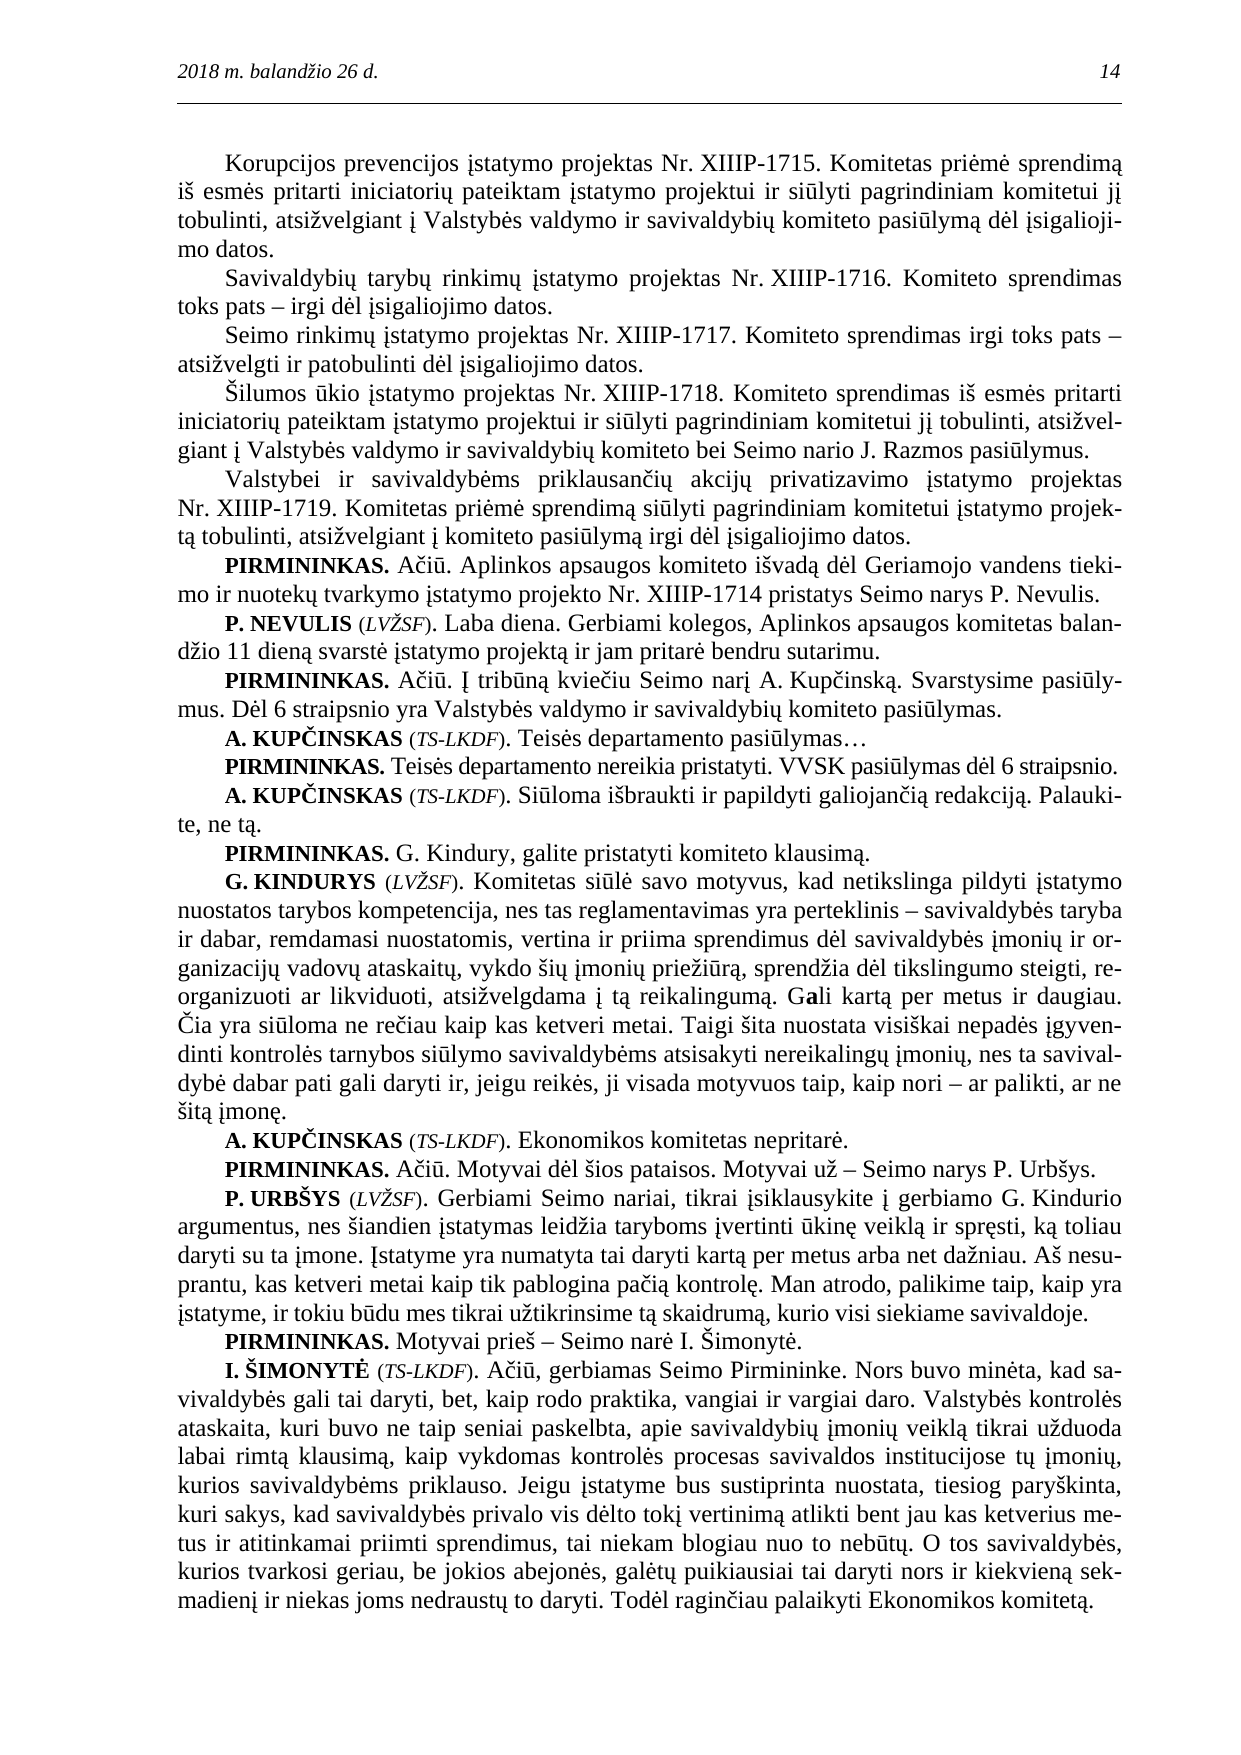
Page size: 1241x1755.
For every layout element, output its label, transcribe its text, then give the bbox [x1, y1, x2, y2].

text Ši­lu­mos ūkio įsta­ty­mo pro­jek­tas Nr. XIIIP-1718. Ko­mi­te­to spren­di­mas iš es­mės pri­tar­ti ini­cia­to­rių pa­teik­tam įsta­ty­mo pro­jek­tui ir siū­ly­ti pa­grin­di­niam ko­mi­te­tui jį to­bu­lin­ti, at­si­žvel­giant į Vals­ty­bės val­dy­mo ir sa­vi­val­dy­bių ko­mi­te­to bei Sei­mo na­rio J. Raz­mos pa­siū­ly­mus. [177, 378, 1122, 464]
text A. KUPČINSKAS (TS-LKDF). Tei­sės de­par­ta­men­to pa­siū­ly­mas… [177, 723, 1122, 751]
text PIRMININKAS. Ačiū. Į tri­bū­ną kvie­čiu Sei­mo na­rį A. Kup­čins­ką. Svars­ty­si­me pa­siū­ly­mus. Dėl 6 straips­nio yra Vals­ty­bės val­dy­mo ir sa­vi­val­dy­bių ko­mi­te­to pa­siū­ly­mas. [177, 665, 1122, 723]
text PIRMININKAS. Mo­ty­vai prieš – Sei­mo na­rė I. Ši­mo­ny­tė. [177, 1326, 1122, 1355]
text PIRMININKAS. Ačiū. Mo­ty­vai dėl šios pa­tai­sos. Mo­ty­vai už – Sei­mo na­rys P. Urb­šys. [177, 1154, 1122, 1183]
text Sei­mo rin­ki­mų įsta­ty­mo pro­jek­tas Nr. XIIIP-1717. Ko­mi­te­to spren­di­mas ir­gi toks pats – at­si­žvelg­ti ir pa­to­bu­lin­ti dėl įsi­ga­lio­ji­mo da­tos. [177, 320, 1122, 378]
text P. NEVULIS (LVŽSF). La­ba die­na. Ger­bia­mi ko­le­gos, Ap­lin­kos ap­sau­gos ko­mi­te­tas ba­lan­džio 11 die­ną svars­tė įsta­ty­mo pro­jek­tą ir jam pri­ta­rė ben­dru su­ta­ri­mu. [177, 608, 1122, 665]
text G. KINDURYS (LVŽSF). Ko­mi­te­tas siū­lė sa­vo mo­ty­vus, kad ne­tiks­lin­ga pil­dy­ti įsta­ty­mo nuo­sta­tos ta­ry­bos kom­pe­ten­ci­ja, nes tas reg­la­men­ta­vi­mas yra per­tek­li­nis – sa­vi­val­dy­bės ta­ry­ba ir da­bar, rem­da­ma­si nuo­sta­to­mis, ver­ti­na ir pri­ima spren­di­mus dėl sa­vi­val­dy­bės įmo­nių ir or­ga­ni­za­ci­jų va­do­vų ata­skai­tų, vyk­do šių įmo­nių prie­žiū­rą, spren­džia dėl tiks­lin­gu­mo steig­ti, re­or­ga­ni­zuo­ti ar lik­vi­duo­ti, at­si­žvelg­da­ma į tą rei­ka­lin­gu­mą. Ga­li kar­tą per me­tus ir dau­giau. Čia yra siū­lo­ma ne re­čiau kaip kas ket­ve­ri me­tai. Tai­gi ši­ta nuo­sta­ta vi­siš­kai ne­pa­dės įgy­ven­din­ti kon­tro­lės tar­ny­bos siū­ly­mo sa­vi­val­dy­bėms at­si­sa­ky­ti ne­rei­ka­lin­gų įmo­nių, nes ta sa­vi­val­dy­bė da­bar pa­ti ga­li da­ry­ti ir, jei­gu rei­kės, ji vi­sa­da mo­ty­vuos taip, kaip no­ri – ar pa­lik­ti, ar ne ši­tą įmo­nę. [177, 866, 1122, 1125]
text PIRMININKAS. G. Kin­du­ry, ga­li­te pri­sta­ty­ti ko­mi­te­to klau­si­mą. [177, 838, 1122, 866]
text A. KUPČINSKAS (TS-LKDF). Siū­lo­ma iš­brauk­ti ir pa­pil­dy­ti ga­lio­jan­čią re­dak­ci­ją. Pa­lau­ki­te, ne tą. [177, 780, 1122, 838]
text A. KUPČINSKAS (TS-LKDF). Eko­no­mi­kos ko­mi­te­tas ne­pri­ta­rė. [177, 1125, 1122, 1154]
text Sa­vi­val­dy­bių ta­ry­bų rin­ki­mų įsta­ty­mo pro­jek­tas Nr. XIIIP-1716. Ko­mi­te­to spren­di­mas toks pats – ir­gi dėl įsi­ga­lio­ji­mo da­tos. [177, 263, 1122, 320]
text Ko­rup­ci­jos pre­ven­ci­jos įsta­ty­mo pro­jek­tas Nr. XIIIP-1715. Ko­mi­te­tas pri­ėmė spren­di­mą iš es­mės pri­tar­ti ini­cia­to­rių pa­teik­tam įsta­ty­mo pro­jek­tui ir siū­ly­ti pa­grin­di­niam ko­mi­te­tui jį to­bu­lin­ti, at­si­žvel­giant į Vals­ty­bės val­dy­mo ir sa­vi­val­dy­bių ko­mi­te­to pa­siū­ly­mą dėl įsi­ga­lio­ji­mo da­tos. [177, 148, 1122, 263]
text P. URBŠYS (LVŽSF). Ger­bia­mi Sei­mo na­riai, tik­rai įsi­klau­sy­ki­te į ger­bia­mo G. Kin­du­rio ar­gu­men­tus, nes šian­dien įsta­ty­mas lei­džia ta­ry­boms įver­tin­ti ūki­nę veik­lą ir spręs­ti, ką to­liau da­ry­ti su ta įmo­ne. Įsta­ty­me yra nu­ma­ty­ta tai da­ry­ti kar­tą per me­tus ar­ba net daž­niau. Aš ne­su­pran­tu, kas ket­ve­ri me­tai kaip tik pa­blo­gi­na pa­čią kon­tro­lę. Man at­ro­do, pa­li­ki­me taip, kaip yra įsta­ty­me, ir to­kiu bū­du mes tik­rai už­tik­rin­si­me tą skaid­ru­mą, ku­rio vi­si sie­kia­me sa­vi­val­do­je. [177, 1183, 1122, 1326]
text PIRMININKAS. Ačiū. Ap­lin­kos ap­sau­gos ko­mi­te­to iš­va­dą dėl Ge­ria­mo­jo van­dens tie­ki­mo ir nuo­te­kų tvar­ky­mo įsta­ty­mo pro­jek­to Nr. XIIIP-1714 pri­sta­tys Sei­mo na­rys P. Ne­vu­lis. [177, 550, 1122, 608]
text I. ŠIMONYTĖ (TS-LKDF). Ačiū, ger­bia­mas Sei­mo Pir­mi­nin­ke. Nors bu­vo mi­nė­ta, kad sa­vi­val­dy­bės ga­li tai da­ry­ti, bet, kaip ro­do prak­ti­ka, van­giai ir var­giai da­ro. Vals­ty­bės kon­tro­lės ata­skai­ta, ku­ri bu­vo ne taip se­niai pa­skelb­ta, apie sa­vi­val­dy­bių įmo­nių veik­lą tik­rai už­duo­da la­bai rim­tą klau­si­mą, kaip vyk­do­mas kon­tro­lės pro­ce­sas sa­vi­val­dos ins­ti­tu­ci­jo­se tų įmo­nių, ku­rios sa­vi­val­dy­bėms pri­klau­so. Jei­gu įsta­ty­me bus su­stip­rin­ta nuo­sta­ta, tie­siog pa­ryš­kin­ta, ku­ri sa­kys, kad sa­vi­val­dy­bės pri­va­lo vis dėl­to to­kį ver­ti­ni­mą at­lik­ti bent jau kas ket­ve­rius me­tus ir ati­tin­ka­mai pri­im­ti spren­di­mus, tai nie­kam blo­giau nuo to ne­bū­tų. O tos sa­vi­val­dy­bės, ku­rios tvar­ko­si ge­riau, be jo­kios abe­jo­nės, ga­lė­tų pui­kiau­siai tai da­ry­ti nors ir kiek­vie­ną sek­ma­die­nį ir nie­kas joms ne­draus­tų to da­ry­ti. To­dėl ra­gin­čiau pa­lai­ky­ti Eko­no­mi­kos ko­mi­te­tą. [177, 1355, 1122, 1614]
text Vals­ty­bei ir sa­vi­val­dy­bėms pri­klau­san­čių ak­ci­jų pri­va­ti­za­vi­mo įsta­ty­mo pro­jek­tas Nr. XIIIP-1719. Ko­mi­te­tas pri­ėmė spren­di­mą siū­ly­ti pa­grin­di­niam ko­mi­te­tui įsta­ty­mo pro­jek­tą to­bu­lin­ti, at­si­žvel­giant į ko­mi­te­to pa­siū­ly­mą ir­gi dėl įsi­ga­lio­ji­mo da­tos. [177, 464, 1122, 550]
text PIRMININKAS. Tei­sės de­par­ta­men­to ne­rei­kia pri­sta­ty­ti. VVSK pa­siū­ly­mas dėl 6 straipsnio. [177, 751, 1122, 780]
